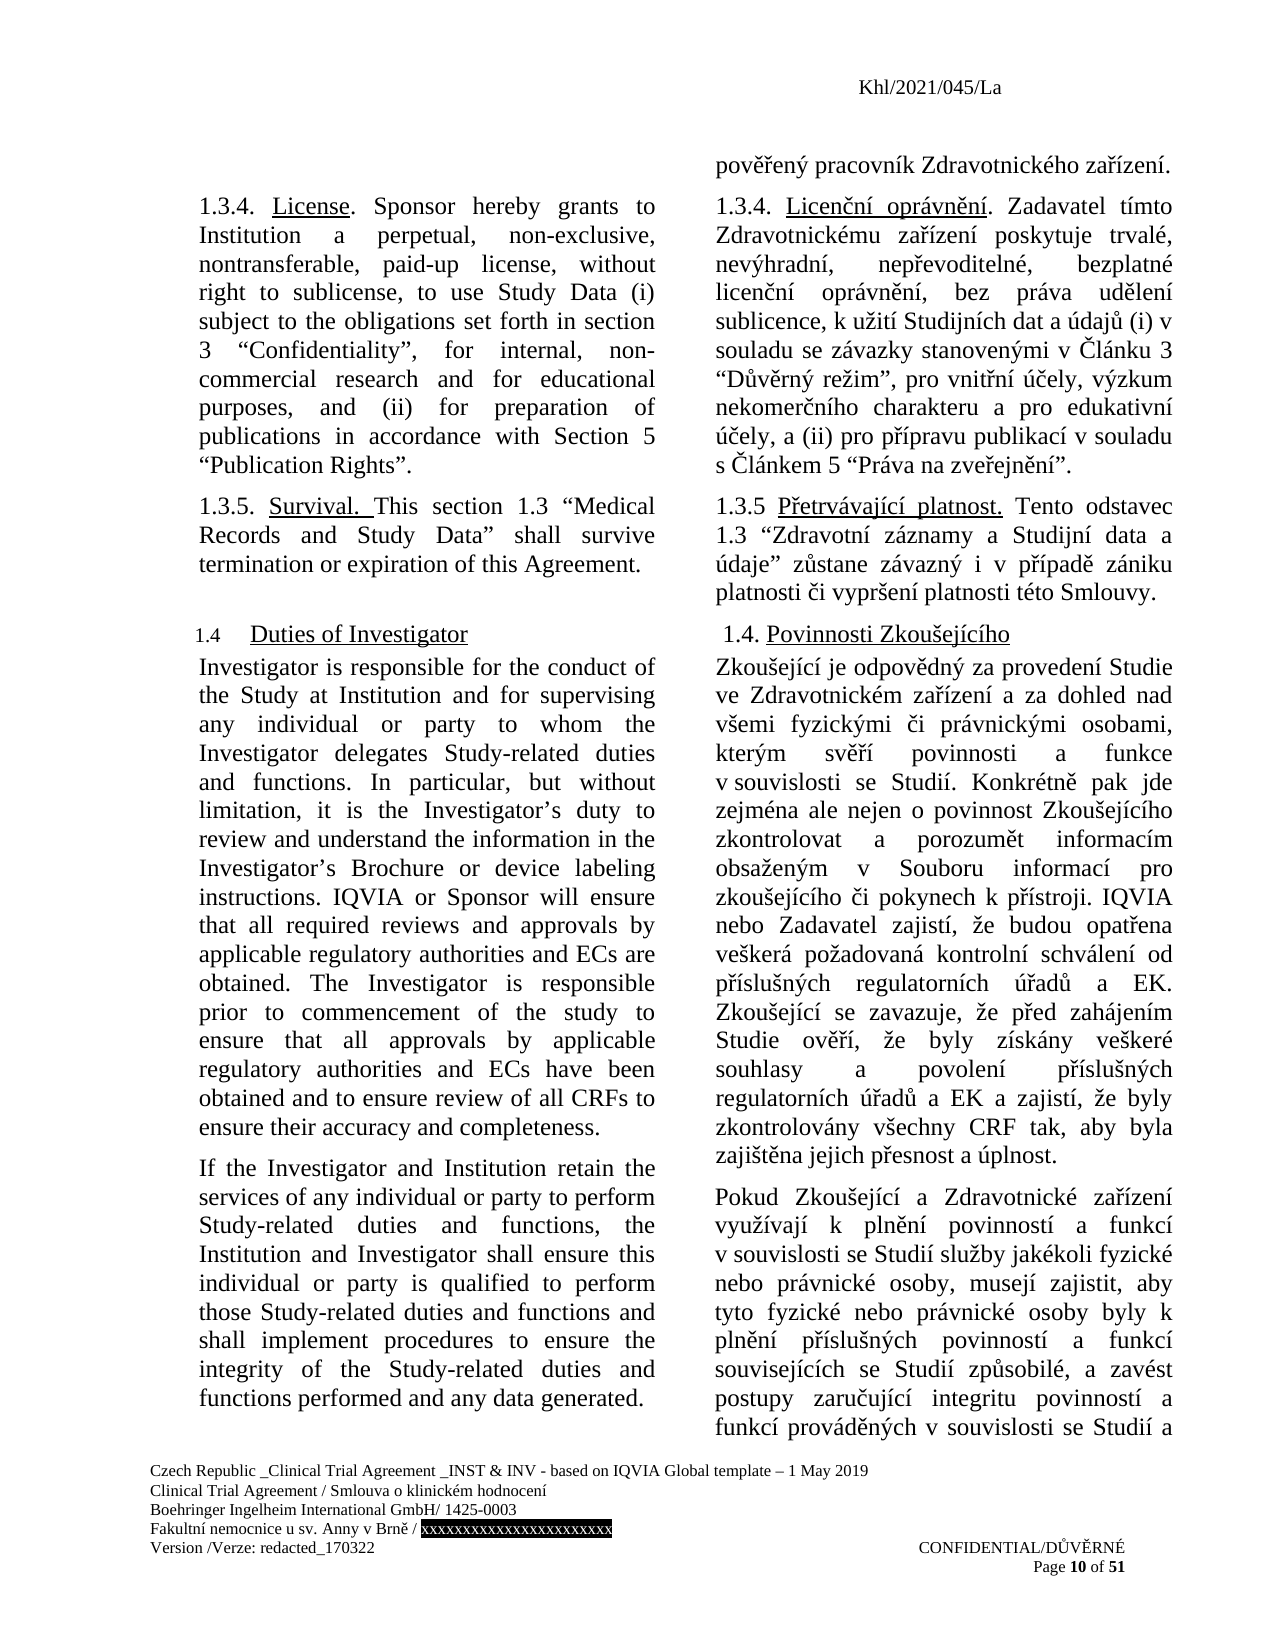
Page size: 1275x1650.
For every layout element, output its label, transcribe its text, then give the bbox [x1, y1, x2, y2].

table_cell 1.3.5 Přetrvávající platnost. Tento odstavec 1.3 “Zdravotní záznamy a Studijní data a údaje” zůstane závazný i v případě zániku platnosti či vypršení platnosti této Smlouvy. [667, 491, 1184, 619]
table_cell Duties of Investigator [150, 619, 667, 652]
table_cell 1.4. Povinnosti Zkoušejícího [667, 619, 1184, 652]
table_cell 1.3.5. Survival. This section 1.3 “Medical Records and Study Data” shall survive termination or expiration of this Agreement. [150, 491, 667, 619]
table_cell 1.3.4. License. Sponsor hereby grants to Institution a perpetual, non-exclusive, nontransferable, paid-up license, without right to sublicense, to use Study Data (i) subject to the obligations set forth in section 3 “Confidentiality”, for internal, non-commercial research and for educational purposes, and (ii) for preparation of publications in accordance with Section 5 “Publication Rights”. [150, 191, 667, 491]
table_cell Investigator is responsible for the conduct of the Study at Institution and for supervising any individual or party to whom the Investigator delegates Study-related duties and functions. In particular, but without limitation, it is the Investigator’s duty to review and understand the information in the Investigator’s Brochure or device labeling instructions. IQVIA or Sponsor will ensure that all required reviews and approvals by applicable regulatory authorities and ECs are obtained. The Investigator is responsible prior to commencement of the study to ensure that all approvals by applicable regulatory authorities and ECs have been obtained and to ensure review of all CRFs to ensure their accuracy and completeness. If the Investigator and Institution retain the services of any individual or party to perform Study-related duties and functions, the Institution and Investigator shall ensure this individual or party is qualified to perform those Study-related duties and functions and shall implement procedures to ensure the integrity of the Study-related duties and functions performed and any data generated. [150, 652, 667, 1441]
table_cell pověřený pracovník Zdravotnického zařízení. [667, 150, 1184, 191]
table_cell Zkoušející je odpovědný za provedení Studie ve Zdravotnickém zařízení a za dohled nad všemi fyzickými či právnickými osobami, kterým svěří povinnosti a funkce v souvislosti se Studií. Konkrétně pak jde zejména ale nejen o povinnost Zkoušejícího zkontrolovat a porozumět informacím obsaženým v Souboru informací pro zkoušejícího či pokynech k přístroji. IQVIA nebo Zadavatel zajistí, že budou opatřena veškerá požadovaná kontrolní schválení od příslušných regulatorních úřadů a EK. Zkoušející se zavazuje, že před zahájením Studie ověří, že byly získány veškeré souhlasy a povolení příslušných regulatorních úřadů a EK a zajistí, že byly zkontrolovány všechny CRF tak, aby byla zajištěna jejich přesnost a úplnost. Pokud Zkoušející a Zdravotnické zařízení využívají k plnění povinností a funkcí v souvislosti se Studií služby jakékoli fyzické nebo právnické osoby, musejí zajistit, aby tyto fyzické nebo právnické osoby byly k plnění příslušných povinností a funkcí souvisejících se Studií způsobilé, a zavést postupy zaručující integritu povinností a funkcí prováděných v souvislosti se Studií a [667, 652, 1184, 1441]
table_cell 1.3.4. Licenční oprávnění. Zadavatel tímto Zdravotnickému zařízení poskytuje trvalé, nevýhradní, nepřevoditelné, bezplatné licenční oprávnění, bez práva udělení sublicence, k užití Studijních dat a údajů (i) v souladu se závazky stanovenými v Článku 3 “Důvěrný režim”, pro vnitřní účely, výzkum nekomerčního charakteru a pro edukativní účely, a (ii) pro přípravu publikací v souladu s Článkem 5 “Práva na zveřejnění”. [667, 191, 1184, 491]
